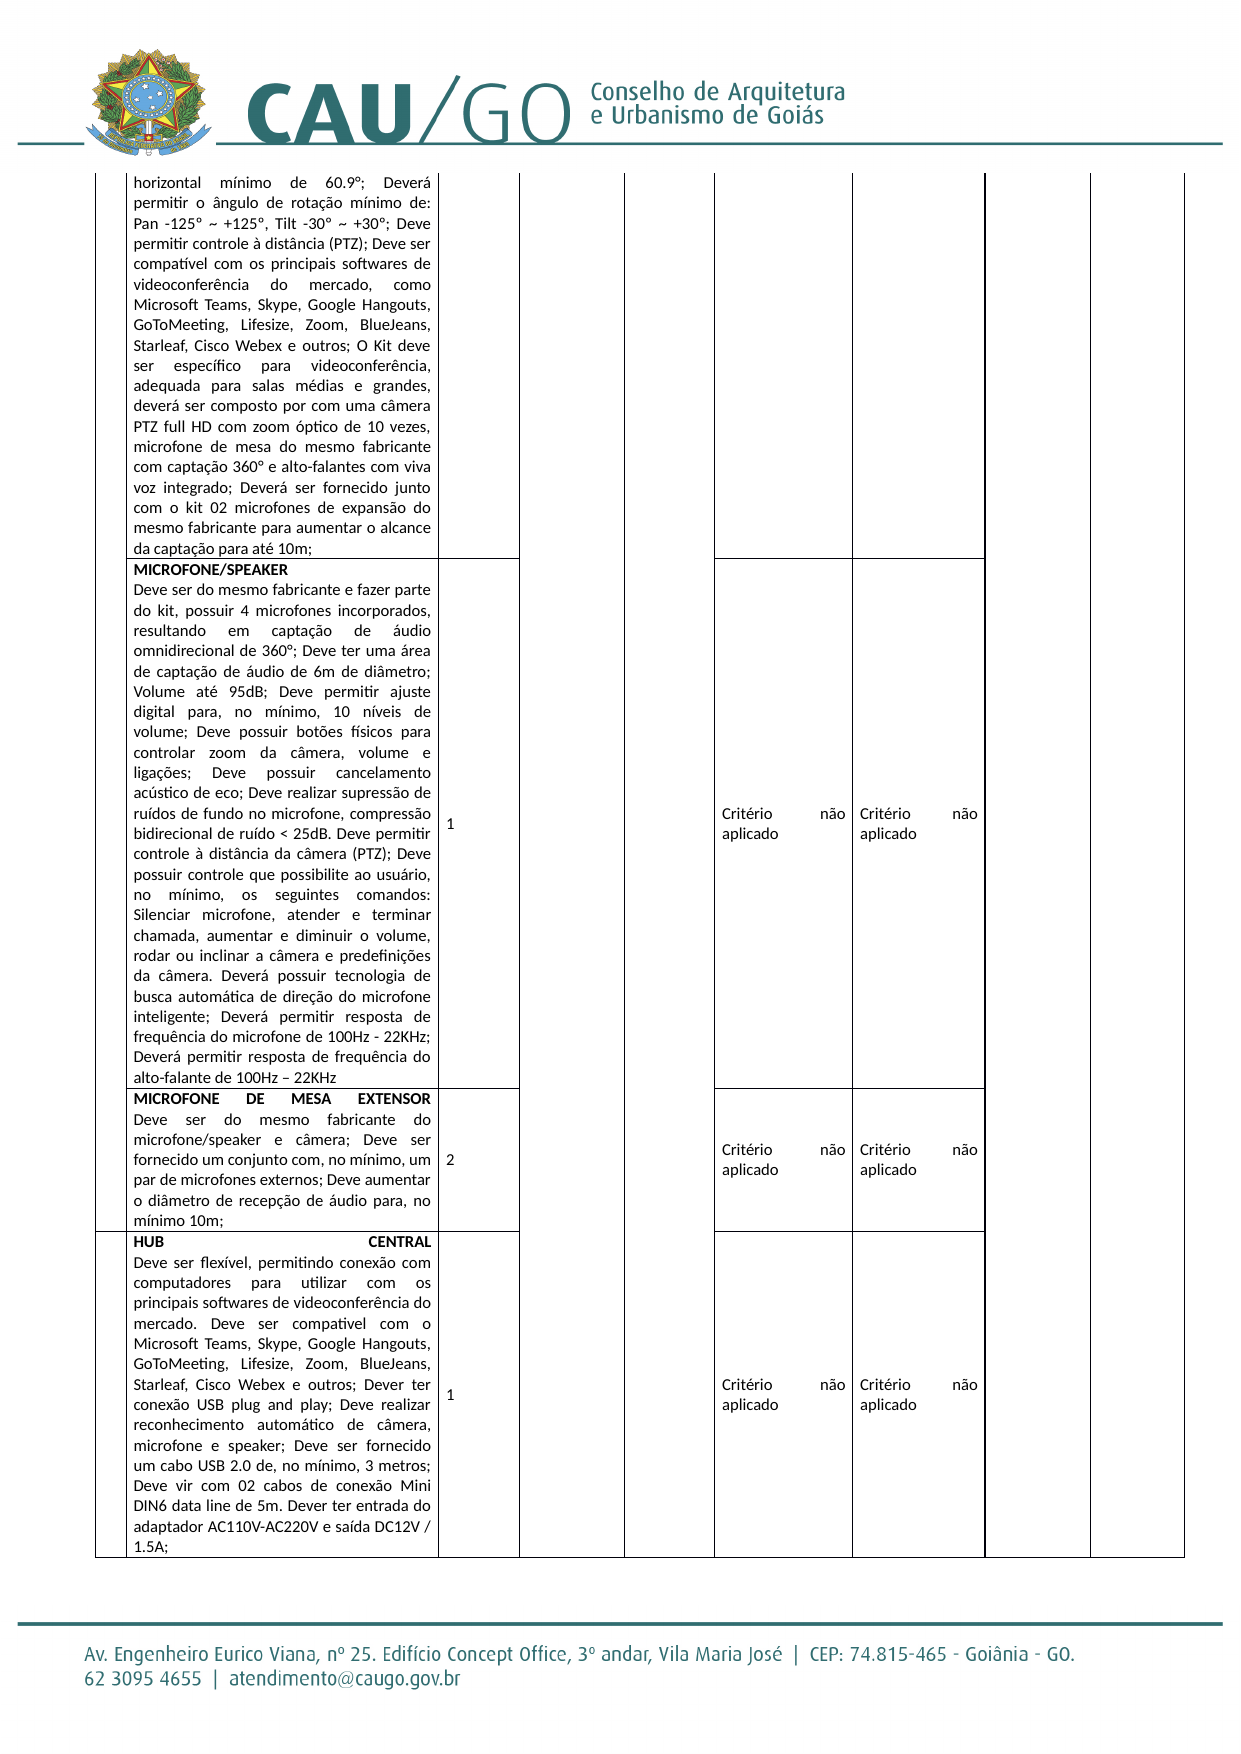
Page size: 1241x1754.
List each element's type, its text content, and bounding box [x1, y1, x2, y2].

table_cell [96, 173, 126, 1231]
table_cell [96, 1232, 126, 1557]
table_cell MICROFONE/SPEAKER Deve ser do mesmo fabricante e fazer parte do kit, possuir 4 microfones incorporados, resultando em captação de áudio omnidirecional de 360°; Deve ter uma área de captação de áudio de 6m de diâmetro; Volume até 95dB; Deve permitir ajuste digital para, no mínimo, 10 níveis de volume; Deve possuir botões físicos para controlar zoom da câmera, volume e ligações; Deve possuir cancelamento acústico de eco; Deve realizar supressão de ruídos de fundo no microfone, compressão bidirecional de ruído < 25dB. Deve permitir controle à distância da câmera (PTZ); Deve possuir controle que possibilite ao usuário, no mínimo, os seguintes comandos: Silenciar microfone, atender e terminar chamada, aumentar e diminuir o volume, rodar ou inclinar a câmera e predefinições da câmera. Deverá possuir tecnologia de busca automática de direção do microfone inteligente; Deverá permitir resposta de frequência do microfone de 100Hz - 22KHz; Deverá permitir resposta de frequência do alto-falante de 100Hz – 22KHz [127, 559, 438, 1087]
table_cell Critério não aplicado [715, 559, 852, 1087]
table_cell HUB CENTRAL Deve ser flexível, permitindo conexão com computadores para utilizar com os principais softwares de videoconferência do mercado. Deve ser compativel com o Microsoft Teams, Skype, Google Hangouts, GoToMeeting, Lifesize, Zoom, BlueJeans, Starleaf, Cisco Webex e outros; Dever ter conexão USB plug and play; Deve realizar reconhecimento automático de câmera, microfone e speaker; Deve ser fornecido um cabo USB 2.0 de, no mínimo, 3 metros; Deve vir com 02 cabos de conexão Mini DIN6 data line de 5m. Dever ter entrada do adaptador AC110V-AC220V e saída DC12V / 1.5A; [127, 1232, 438, 1557]
table_cell [1091, 173, 1184, 1557]
table_cell 1 [439, 559, 519, 1087]
table_cell Critério não aplicado [715, 1089, 852, 1231]
table_cell [520, 173, 624, 1557]
table_cell [715, 173, 852, 558]
table_cell 1 [439, 1232, 519, 1557]
table_cell Critério não aplicado [853, 1089, 984, 1231]
table_cell 2 [439, 1089, 519, 1231]
table_cell [625, 173, 714, 1557]
table_cell Critério não aplicado [853, 1232, 984, 1557]
table_cell Critério não aplicado [715, 1232, 852, 1557]
table_cell Critério não aplicado [853, 559, 984, 1087]
table_cell MICROFONE DE MESA EXTENSOR Deve ser do mesmo fabricante do microfone/speaker e câmera; Deve ser fornecido um conjunto com, no mínimo, um par de microfones externos; Deve aumentar o diâmetro de recepção de áudio para, no mínimo 10m; [127, 1089, 438, 1231]
table_cell horizontal mínimo de 60.9°; Deverá permitir o ângulo de rotação mínimo de: Pan -125º ~ +125º, Tilt -30º ~ +30º; Deve permitir controle à distância (PTZ); Deve ser compatível com os principais softwares de videoconferência do mercado, como Microsoft Teams, Skype, Google Hangouts, GoToMeeting, Lifesize, Zoom, BlueJeans, Starleaf, Cisco Webex e outros; O Kit deve ser específico para videoconferência, adequada para salas médias e grandes, deverá ser composto por com uma câmera PTZ full HD com zoom óptico de 10 vezes, microfone de mesa do mesmo fabricante com captação 360° e alto-falantes com viva voz integrado; Deverá ser fornecido junto com o kit 02 microfones de expansão do mesmo fabricante para aumentar o alcance da captação para até 10m; [127, 173, 438, 558]
table_cell [853, 173, 984, 558]
table_cell [986, 173, 1090, 1557]
table_cell [439, 173, 519, 558]
